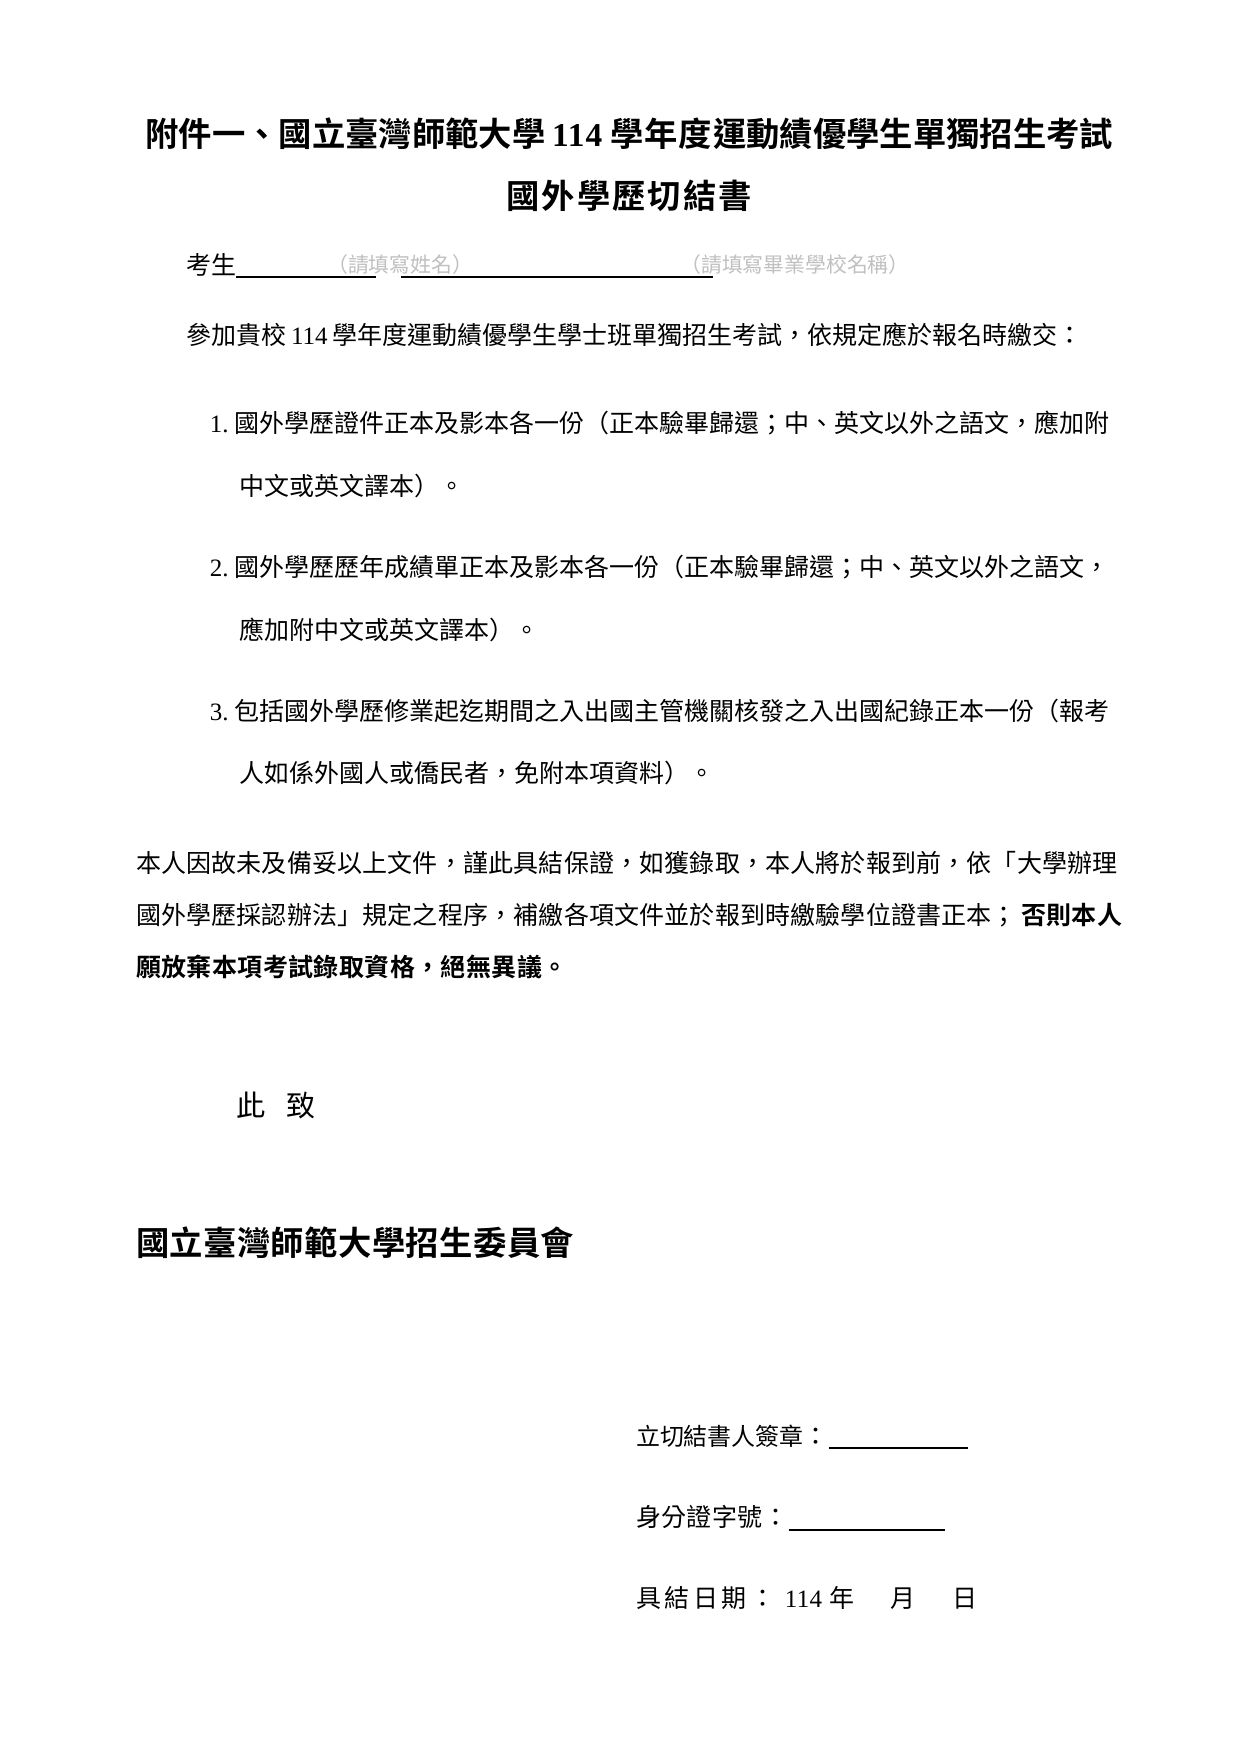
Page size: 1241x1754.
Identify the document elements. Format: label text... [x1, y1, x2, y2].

text 此 致 [236, 1062, 1122, 1124]
text 立切結書人簽章： [636, 1393, 1122, 1455]
text 1. 國外學歷證件正本及影本各一份（正本驗畢歸還；中、英文以外之語文，應加附中文或英文譯本）。 [209, 380, 1122, 505]
text 考生 以 學歷 [136, 222, 1122, 284]
text 參加貴校114學年度運動績優學生學士班單獨招生考試，依規定應於報名時繳交： [136, 292, 1122, 354]
subtitle 附件一、國立臺灣師範大學114學年度運動績優學生單獨招生考試國外學歷切結書 [136, 90, 1122, 215]
text （請填寫畢業學校名稱） [662, 253, 928, 276]
text （請填寫姓名） [326, 253, 474, 276]
text 國立臺灣師範大學招生委員會 [136, 1199, 1122, 1262]
text 本人因故未及備妥以上文件，謹此具結保證，如獲錄取，本人將於報到前，依「大學辦理國外學歷採認辦法」規定之程序，補繳各項文件並於報到時繳驗學位證書正本；否則本人願放棄本項考試錄取資格，絕無異議。 [136, 830, 1122, 987]
text 3. 包括國外學歷修業起迄期間之入出國主管機關核發之入出國紀錄正本一份（報考人如係外國人或僑民者，免附本項資料）。 [209, 668, 1122, 793]
text 具結日期： 114 年 月 日 [636, 1555, 1122, 1618]
text 2. 國外學歷歷年成績單正本及影本各一份（正本驗畢歸還；中、英文以外之語文，應加附中文或英文譯本）。 [209, 524, 1122, 649]
text 身分證字號： [636, 1474, 1122, 1537]
